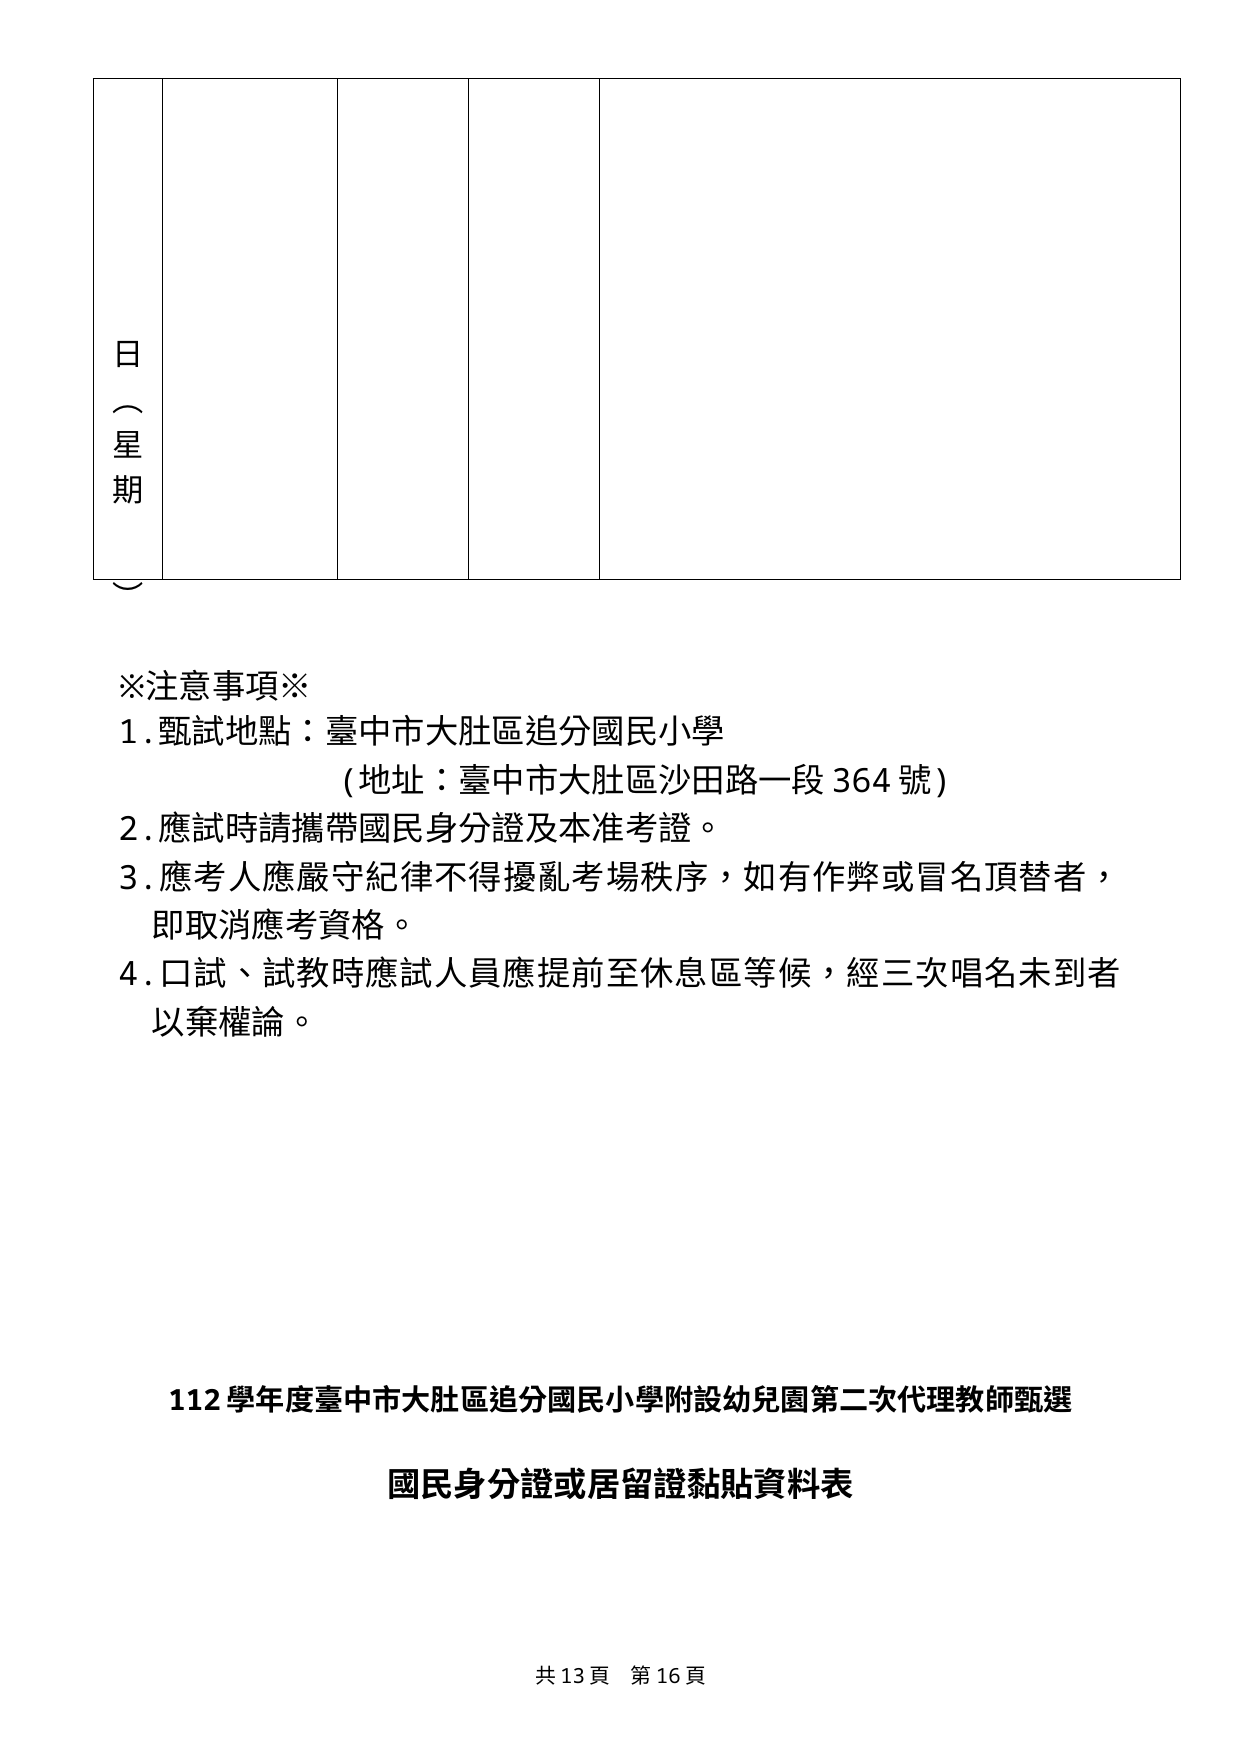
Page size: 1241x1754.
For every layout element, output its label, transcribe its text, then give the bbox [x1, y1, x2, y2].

text 2.應試時請攜帶國民身分證及本准考證。 [118, 802, 1122, 850]
table_cell [338, 79, 468, 579]
text 國民身分證或居留證黏貼資料表 [118, 1440, 1122, 1502]
text 112學年度臺中市大肚區追分國民小學附設幼兒園第二次代理教師甄選 [118, 1356, 1122, 1419]
text ※注意事項※ [118, 643, 1122, 705]
table_cell [163, 79, 337, 579]
text 1.甄試地點：臺中市大肚區追分國民小學 [118, 705, 1122, 753]
text 3.應考人應嚴守紀律不得擾亂考場秩序，如有作弊或冒名頂替者，即取消應考資格。 [118, 850, 1122, 947]
text 4.口試、試教時應試人員應提前至休息區等候，經三次唱名未到者以棄權論。 [118, 947, 1122, 1044]
table_cell 112 年 8 月 日 ︵ 星 期 ︶ [94, 79, 162, 579]
text (地址：臺中市大肚區沙田路一段364號) [118, 753, 1122, 802]
table_header 臺中巿大肚區追分國小附設幼兒園 112學年度第二次代理教師甄選 第 次招考 准考證號碼： 姓 名： [600, 79, 1180, 579]
table_cell [469, 79, 599, 579]
